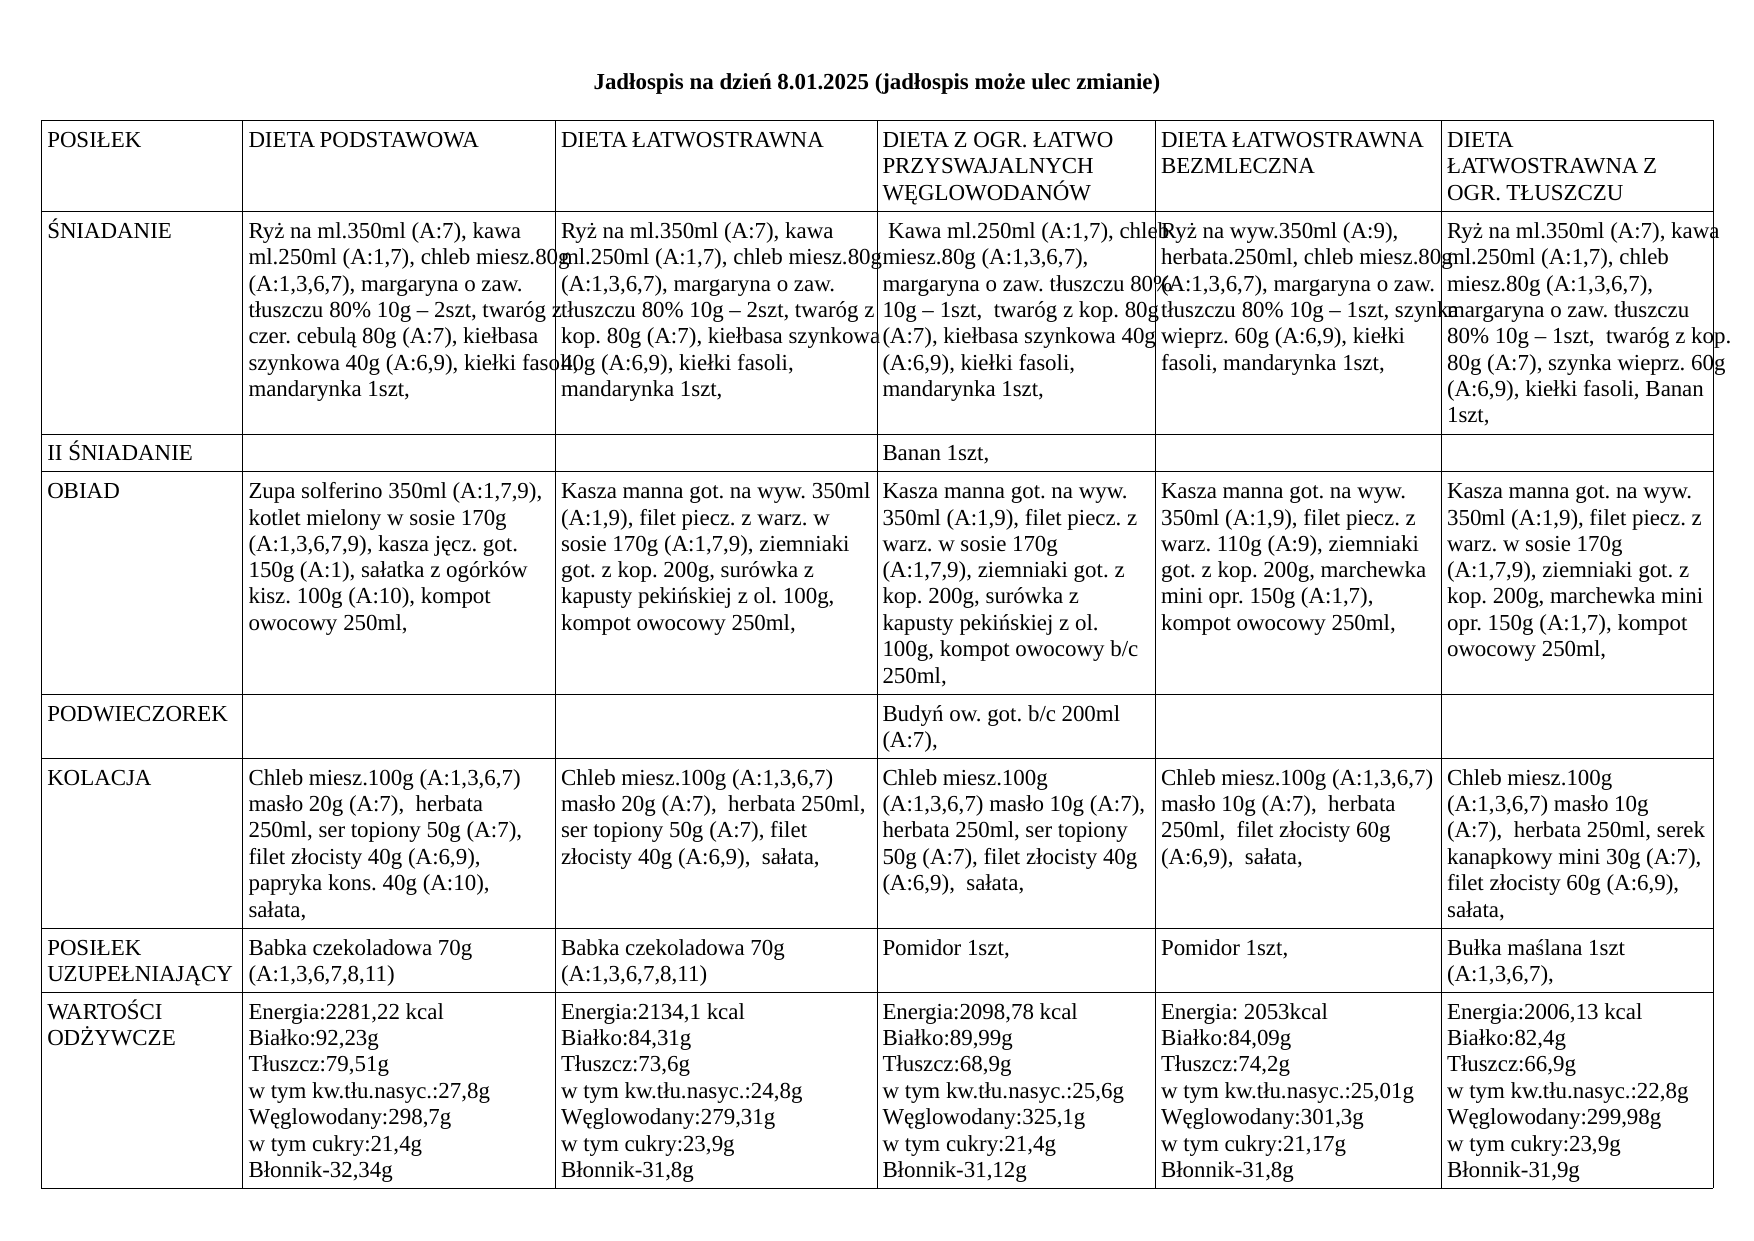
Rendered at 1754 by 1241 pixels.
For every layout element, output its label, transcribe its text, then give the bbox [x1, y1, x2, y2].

table_cell Energia:2134,1 kcal Białko:84,31g Tłuszcz:73,6g w tym kw.tłu.nasyc.:24,8g Węglowodany:279,31g w tym cukry:23,9g Błonnik-31,8g [556, 993, 877, 1188]
table_cell [556, 695, 877, 758]
table_cell OBIAD [42, 472, 242, 694]
table_cell POSIŁEK UZUPEŁNIAJĄCY [42, 929, 242, 992]
table_cell Chleb miesz.100g (A:1,3,6,7) masło 10g (A:7), herbata 250ml, serek kanapkowy mini 30g (A:7), filet złocisty 60g (A:6,9), sałata, [1442, 759, 1713, 928]
table_cell Babka czekoladowa 70g (A:1,3,6,7,8,11) [556, 929, 877, 992]
table_cell [1442, 695, 1713, 758]
table_cell [243, 435, 555, 471]
table_cell [1156, 695, 1441, 758]
table_cell Kasza manna got. na wyw. 350ml (A:1,9), filet piecz. z warz. w sosie 170g (A:1,7,9), ziemniaki got. z kop. 200g, surówka z kapusty pekińskiej z ol. 100g, kompot owocowy 250ml, [556, 472, 877, 694]
table_cell Kasza manna got. na wyw. 350ml (A:1,9), filet piecz. z warz. 110g (A:9), ziemniaki got. z kop. 200g, marchewka mini opr. 150g (A:1,7), kompot owocowy 250ml, [1156, 472, 1441, 694]
table_cell Budyń ow. got. b/c 200ml (A:7), [878, 695, 1155, 758]
table_cell ŚNIADANIE [42, 212, 242, 433]
table_cell Banan 1szt, [878, 435, 1155, 471]
table_cell Pomidor 1szt, [878, 929, 1155, 992]
table_header DIETA Z OGR. ŁATWO PRZYSWAJALNYCH WĘGLOWODANÓW [878, 121, 1155, 211]
table_cell Kasza manna got. na wyw. 350ml (A:1,9), filet piecz. z warz. w sosie 170g (A:1,7,9), ziemniaki got. z kop. 200g, surówka z kapusty pekińskiej z ol. 100g, kompot owocowy b/c 250ml, [878, 472, 1155, 694]
table_header DIETA ŁATWOSTRAWNA Z OGR. TŁUSZCZU [1442, 121, 1713, 211]
table_cell Kawa ml.250ml (A:1,7), chleb miesz.80g (A:1,3,6,7), margaryna o zaw. tłuszczu 80% 10g – 1szt, twaróg z kop. 80g (A:7), kiełbasa szynkowa 40g (A:6,9), kiełki fasoli, mandarynka 1szt, [878, 212, 1155, 433]
table_cell [243, 695, 555, 758]
table_cell Energia:2098,78 kcal Białko:89,99g Tłuszcz:68,9g w tym kw.tłu.nasyc.:25,6g Węglowodany:325,1g w tym cukry:21,4g Błonnik-31,12g [878, 993, 1155, 1188]
table_cell Energia:2006,13 kcal Białko:82,4g Tłuszcz:66,9g w tym kw.tłu.nasyc.:22,8g Węglowodany:299,98g w tym cukry:23,9g Błonnik-31,9g [1442, 993, 1713, 1188]
table_cell Chleb miesz.100g (A:1,3,6,7) masło 20g (A:7), herbata 250ml, ser topiony 50g (A:7), filet złocisty 40g (A:6,9), sałata, [556, 759, 877, 928]
table_header POSIŁEK [42, 121, 242, 211]
table_cell Ryż na ml.350ml (A:7), kawa ml.250ml (A:1,7), chleb miesz.80g (A:1,3,6,7), margaryna o zaw. tłuszczu 80% 10g – 2szt, twaróg z kop. 80g (A:7), kiełbasa szynkowa 40g (A:6,9), kiełki fasoli, mandarynka 1szt, [556, 212, 877, 433]
table_header DIETA ŁATWOSTRAWNA BEZMLECZNA [1156, 121, 1441, 211]
table_cell Ryż na ml.350ml (A:7), kawa ml.250ml (A:1,7), chleb miesz.80g (A:1,3,6,7), margaryna o zaw. tłuszczu 80% 10g – 1szt, twaróg z kop. 80g (A:7), szynka wieprz. 60g (A:6,9), kiełki fasoli, Banan 1szt, [1442, 212, 1713, 433]
table_cell Chleb miesz.100g (A:1,3,6,7) masło 10g (A:7), herbata 250ml, ser topiony 50g (A:7), filet złocisty 40g (A:6,9), sałata, [878, 759, 1155, 928]
table_header DIETA PODSTAWOWA [243, 121, 555, 211]
table_cell Pomidor 1szt, [1156, 929, 1441, 992]
table_cell PODWIECZOREK [42, 695, 242, 758]
table_cell Ryż na wyw.350ml (A:9), herbata.250ml, chleb miesz.80g (A:1,3,6,7), margaryna o zaw. tłuszczu 80% 10g – 1szt, szynka wieprz. 60g (A:6,9), kiełki fasoli, mandarynka 1szt, [1156, 212, 1441, 433]
table_cell Babka czekoladowa 70g (A:1,3,6,7,8,11) [243, 929, 555, 992]
table_cell II ŚNIADANIE [42, 435, 242, 471]
table_header DIETA ŁATWOSTRAWNA [556, 121, 877, 211]
table_cell Energia: 2053kcal Białko:84,09g Tłuszcz:74,2g w tym kw.tłu.nasyc.:25,01g Węglowodany:301,3g w tym cukry:21,17g Błonnik-31,8g [1156, 993, 1441, 1188]
table_cell Chleb miesz.100g (A:1,3,6,7) masło 10g (A:7), herbata 250ml, filet złocisty 60g (A:6,9), sałata, [1156, 759, 1441, 928]
text Jadłospis na dzień 8.01.2025 (jadłospis może ulec zmianie) [41, 68, 1713, 94]
table_cell [1442, 435, 1713, 471]
table_cell Zupa solferino 350ml (A:1,7,9), kotlet mielony w sosie 170g (A:1,3,6,7,9), kasza jęcz. got. 150g (A:1), sałatka z ogórków kisz. 100g (A:10), kompot owocowy 250ml, [243, 472, 555, 694]
table_cell Chleb miesz.100g (A:1,3,6,7) masło 20g (A:7), herbata 250ml, ser topiony 50g (A:7), filet złocisty 40g (A:6,9), papryka kons. 40g (A:10), sałata, [243, 759, 555, 928]
table_cell Bułka maślana 1szt (A:1,3,6,7), [1442, 929, 1713, 992]
table_cell KOLACJA [42, 759, 242, 928]
table_cell Kasza manna got. na wyw. 350ml (A:1,9), filet piecz. z warz. w sosie 170g (A:1,7,9), ziemniaki got. z kop. 200g, marchewka mini opr. 150g (A:1,7), kompot owocowy 250ml, [1442, 472, 1713, 694]
table_cell [556, 435, 877, 471]
table_cell [1156, 435, 1441, 471]
table_cell WARTOŚCI ODŻYWCZE [42, 993, 242, 1188]
table_cell Energia:2281,22 kcal Białko:92,23g Tłuszcz:79,51g w tym kw.tłu.nasyc.:27,8g Węglowodany:298,7g w tym cukry:21,4g Błonnik-32,34g [243, 993, 555, 1188]
table_cell Ryż na ml.350ml (A:7), kawa ml.250ml (A:1,7), chleb miesz.80g (A:1,3,6,7), margaryna o zaw. tłuszczu 80% 10g – 2szt, twaróg z czer. cebulą 80g (A:7), kiełbasa szynkowa 40g (A:6,9), kiełki fasoli, mandarynka 1szt, [243, 212, 555, 433]
